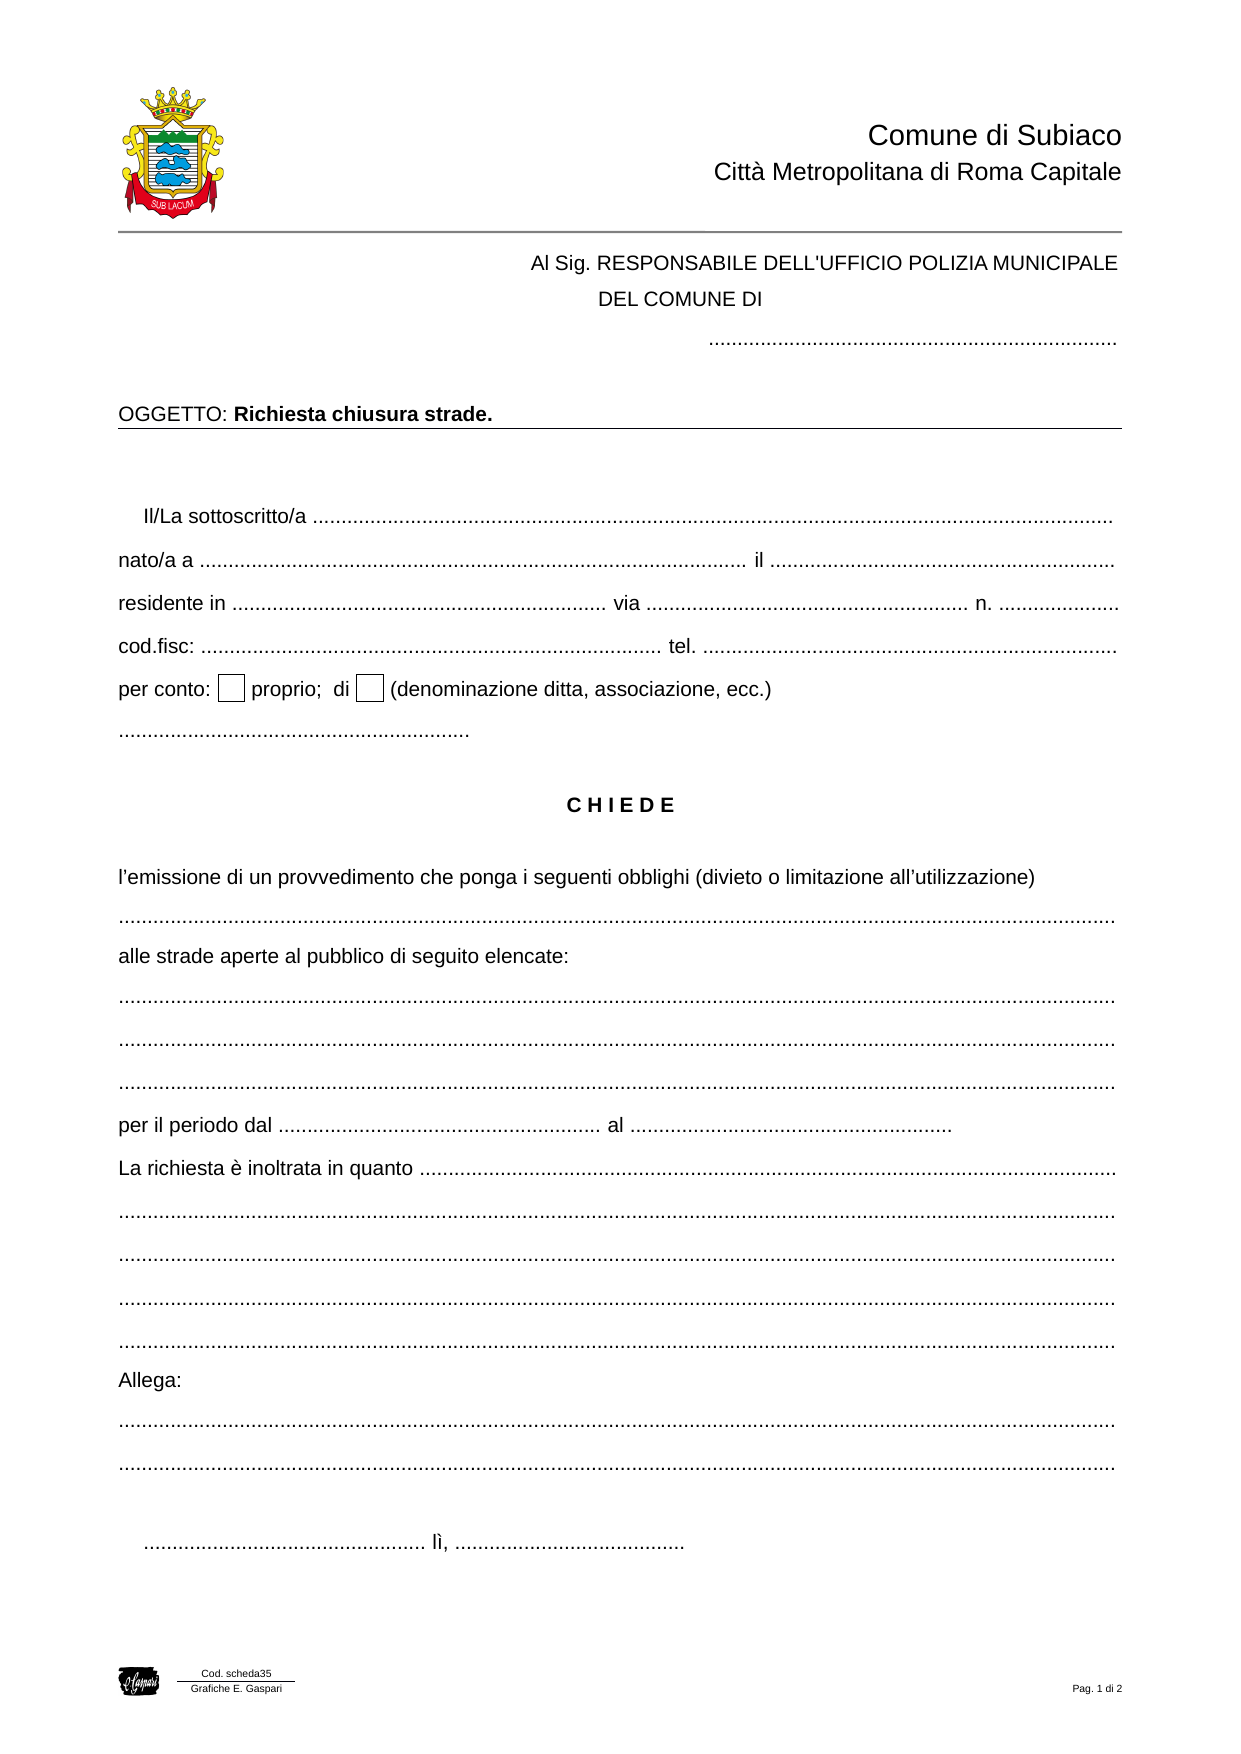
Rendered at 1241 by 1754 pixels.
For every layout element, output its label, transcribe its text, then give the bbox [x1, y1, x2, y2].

text Allega: [118, 1368, 1122, 1392]
text ............................................................................................................................................................................. [118, 1447, 1122, 1476]
text ............................................................................................................................................................................. [118, 1238, 1122, 1267]
text ............................................................................................................................................................................. [118, 1325, 1122, 1353]
text Il/La sottoscritto/a ........................................................................................................................................... [118, 501, 1122, 529]
picture [118, 1666, 160, 1696]
text ................................................. lì, ........................................ [143, 1526, 1122, 1555]
picture [122, 87, 224, 219]
text Al Sig. RESPONSABILE DELL'UFFICIO POLIZIA MUNICIPALE [531, 251, 1122, 274]
text per il periodo dal ........................................................ al ........................................................ [118, 1109, 1122, 1138]
text DEL COMUNE DI [598, 287, 1122, 311]
text ............................................................................................................................................................................. [118, 1195, 1122, 1224]
text OGGETTO: Richiesta chiusura strade. [118, 402, 1122, 428]
text per conto: proprio; di (denominazione ditta, associazione, ecc.) ............................................................. [118, 673, 1122, 742]
text alle strade aperte al pubblico di seguito elencate: [118, 944, 1122, 968]
text C H I E D E [118, 793, 1122, 817]
text ............................................................................................................................................................................. [118, 1023, 1122, 1052]
text ............................................................................................................................................................................. [118, 1404, 1122, 1432]
text Comune di Subiaco [224, 118, 1122, 152]
text Città Metropolitana di Roma Capitale [224, 157, 1122, 185]
text ....................................................................... [708, 322, 1122, 351]
text cod.fisc: ................................................................................ tel. ........................................................................ [118, 630, 1122, 659]
text La richiesta è inoltrata in quanto ......................................................................................................................... [118, 1152, 1122, 1181]
text ............................................................................................................................................................................. [118, 980, 1122, 1008]
text nato/a a ............................................................................................... il ............................................................ [118, 544, 1122, 572]
text l’emissione di un provvedimento che ponga i seguenti obblighi (divieto o limitazione all’utilizzazione) ............................................................................................................................................................................. [118, 865, 1122, 929]
text residente in ................................................................. via ........................................................ n. ..................... [118, 587, 1122, 616]
text ............................................................................................................................................................................. [118, 1282, 1122, 1310]
text ............................................................................................................................................................................. [118, 1066, 1122, 1095]
